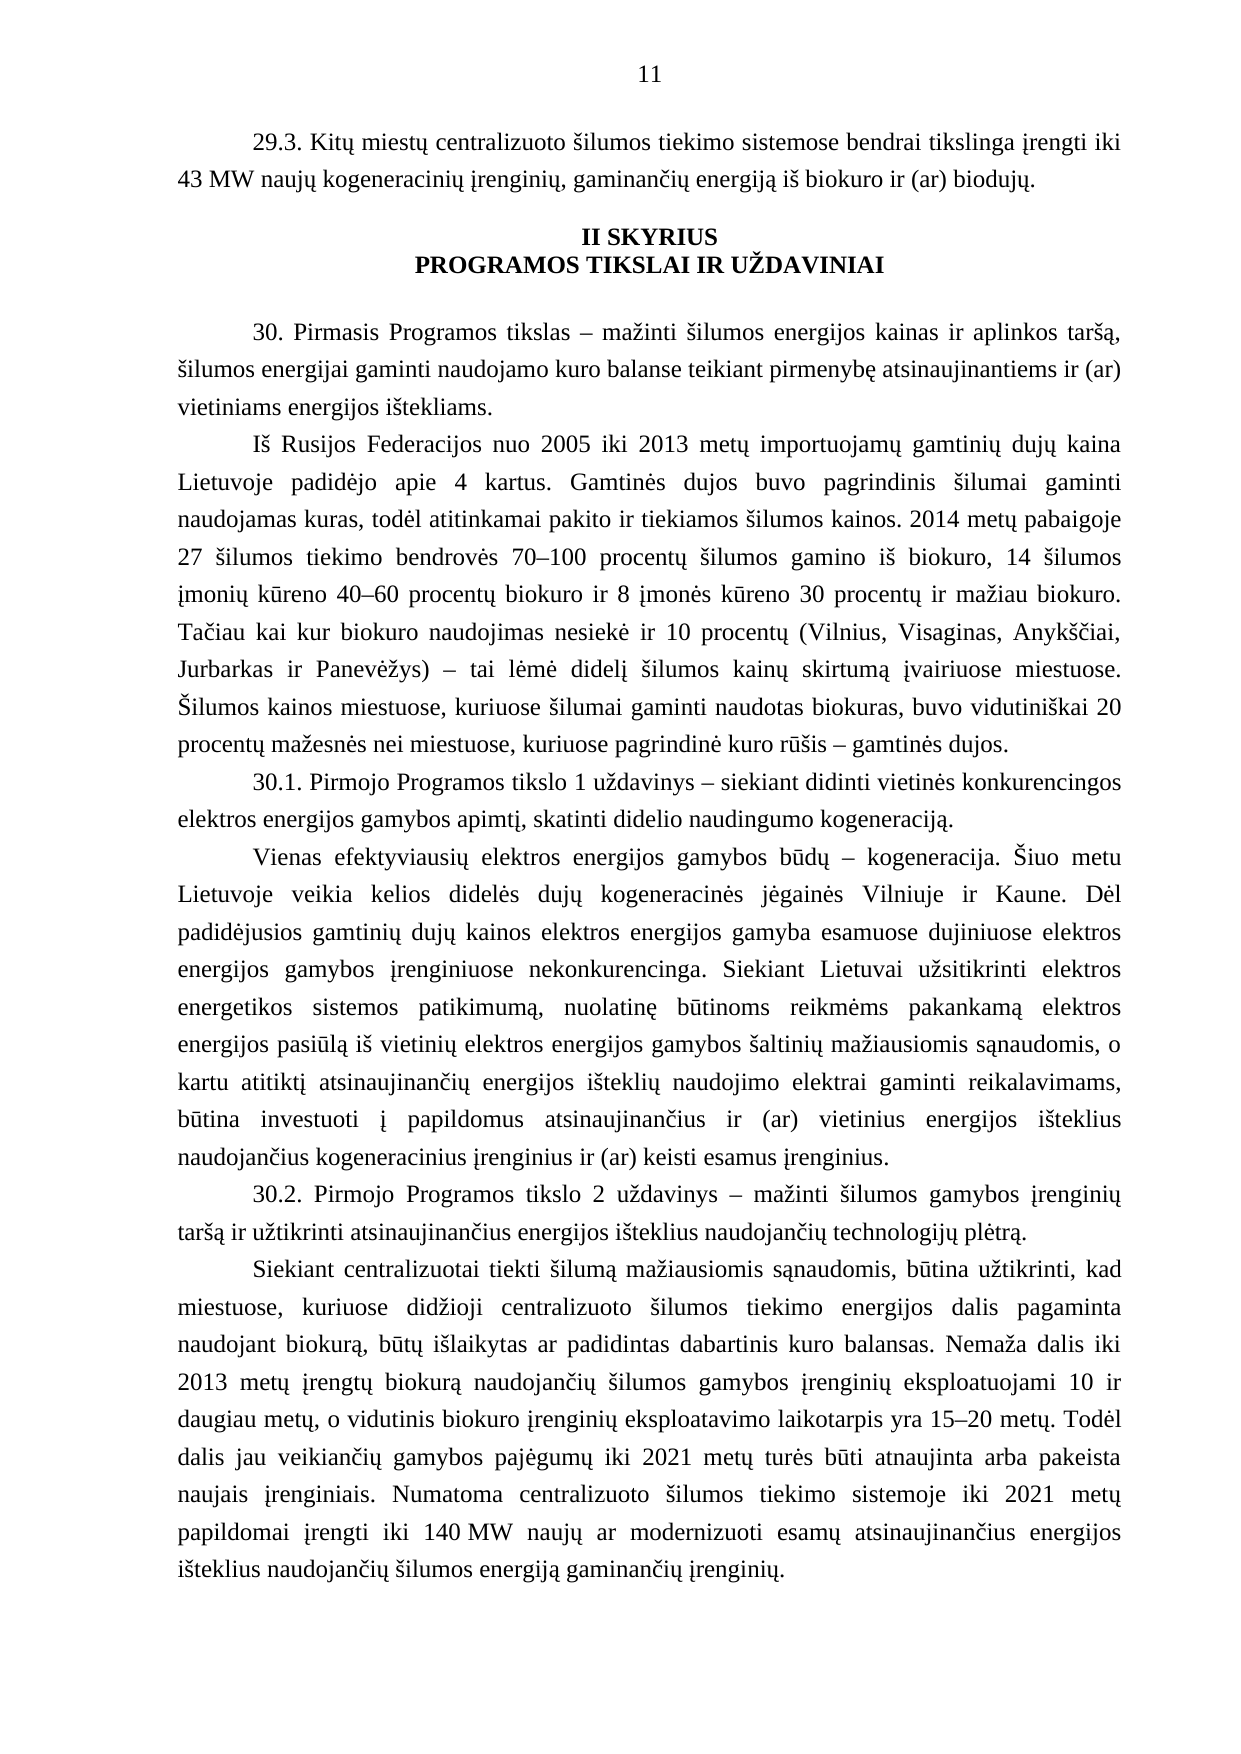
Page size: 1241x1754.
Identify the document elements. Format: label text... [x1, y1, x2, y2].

text PROGRAMOS TIKSLAI IR UŽDAVINIAI [177, 251, 1122, 279]
text 30. Pirmasis Programos tikslas – mažinti šilumos energijos kainas ir aplinkos taršą, šilumos energijai gaminti naudojamo kuro balanse teikiant pirmenybę atsinaujinantiems ir (ar) vietiniams energijos ištekliams. [177, 308, 1122, 421]
text Vienas efektyviausių elektros energijos gamybos būdų – kogeneracija. Šiuo metu Lietuvoje veikia kelios didelės dujų kogeneracinės jėgainės Vilniuje ir Kaune. Dėl padidėjusios gamtinių dujų kainos elektros energijos gamyba esamuose dujiniuose elektros energijos gamybos įrenginiuose nekonkurencinga. Siekiant Lietuvai užsitikrinti elektros energetikos sistemos patikimumą, nuolatinę būtinoms reikmėms pakankamą elektros energijos pasiūlą iš vietinių elektros energijos gamybos šaltinių mažiausiomis sąnaudomis, o kartu atitiktį atsinaujinančių energijos išteklių naudojimo elektrai gaminti reikalavimams, būtina investuoti į papildomus atsinaujinančius ir (ar) vietinius energijos išteklius naudojančius kogeneracinius įrenginius ir (ar) keisti esamus įrenginius. [177, 833, 1122, 1171]
text 30.1. Pirmojo Programos tikslo 1 uždavinys – siekiant didinti vietinės konkurencingos elektros energijos gamybos apimtį, skatinti didelio naudingumo kogeneraciją. [177, 758, 1122, 833]
text 29.3. Kitų miestų centralizuoto šilumos tiekimo sistemose bendrai tikslinga įrengti iki 43 MW naujų kogeneracinių įrenginių, gaminančių energiją iš biokuro ir (ar) biodujų. [177, 118, 1122, 193]
text 30.2. Pirmojo Programos tikslo 2 uždavinys – mažinti šilumos gamybos įrenginių taršą ir užtikrinti atsinaujinančius energijos išteklius naudojančių technologijų plėtrą. [177, 1171, 1122, 1246]
text II SKYRIUS [177, 222, 1122, 251]
text Iš Rusijos Federacijos nuo 2005 iki 2013 metų importuojamų gamtinių dujų kaina Lietuvoje padidėjo apie 4 kartus. Gamtinės dujos buvo pagrindinis šilumai gaminti naudojamas kuras, todėl atitinkamai pakito ir tiekiamos šilumos kainos. 2014 metų pabaigoje 27 šilumos tiekimo bendrovės 70–100 procentų šilumos gamino iš biokuro, 14 šilumos įmonių kūreno 40–60 procentų biokuro ir 8 įmonės kūreno 30 procentų ir mažiau biokuro. Tačiau kai kur biokuro naudojimas nesiekė ir 10 procentų (Vilnius, Visaginas, Anykščiai, Jurbarkas ir Panevėžys) – tai lėmė didelį šilumos kainų skirtumą įvairiuose miestuose. Šilumos kainos miestuose, kuriuose šilumai gaminti naudotas biokuras, buvo vidutiniškai 20 procentų mažesnės nei miestuose, kuriuose pagrindinė kuro rūšis – gamtinės dujos. [177, 421, 1122, 758]
text Siekiant centralizuotai tiekti šilumą mažiausiomis sąnaudomis, būtina užtikrinti, kad miestuose, kuriuose didžioji centralizuoto šilumos tiekimo energijos dalis pagaminta naudojant biokurą, būtų išlaikytas ar padidintas dabartinis kuro balansas. Nemaža dalis iki 2013 metų įrengtų biokurą naudojančių šilumos gamybos įrenginių eksploatuojami 10 ir daugiau metų, o vidutinis biokuro įrenginių eksploatavimo laikotarpis yra 15–20 metų. Todėl dalis jau veikiančių gamybos pajėgumų iki 2021 metų turės būti atnaujinta arba pakeista naujais įrenginiais. Numatoma centralizuoto šilumos tiekimo sistemoje iki 2021 metų papildomai įrengti iki 140 MW naujų ar modernizuoti esamų atsinaujinančius energijos išteklius naudojančių šilumos energiją gaminančių įrenginių. [177, 1246, 1122, 1583]
